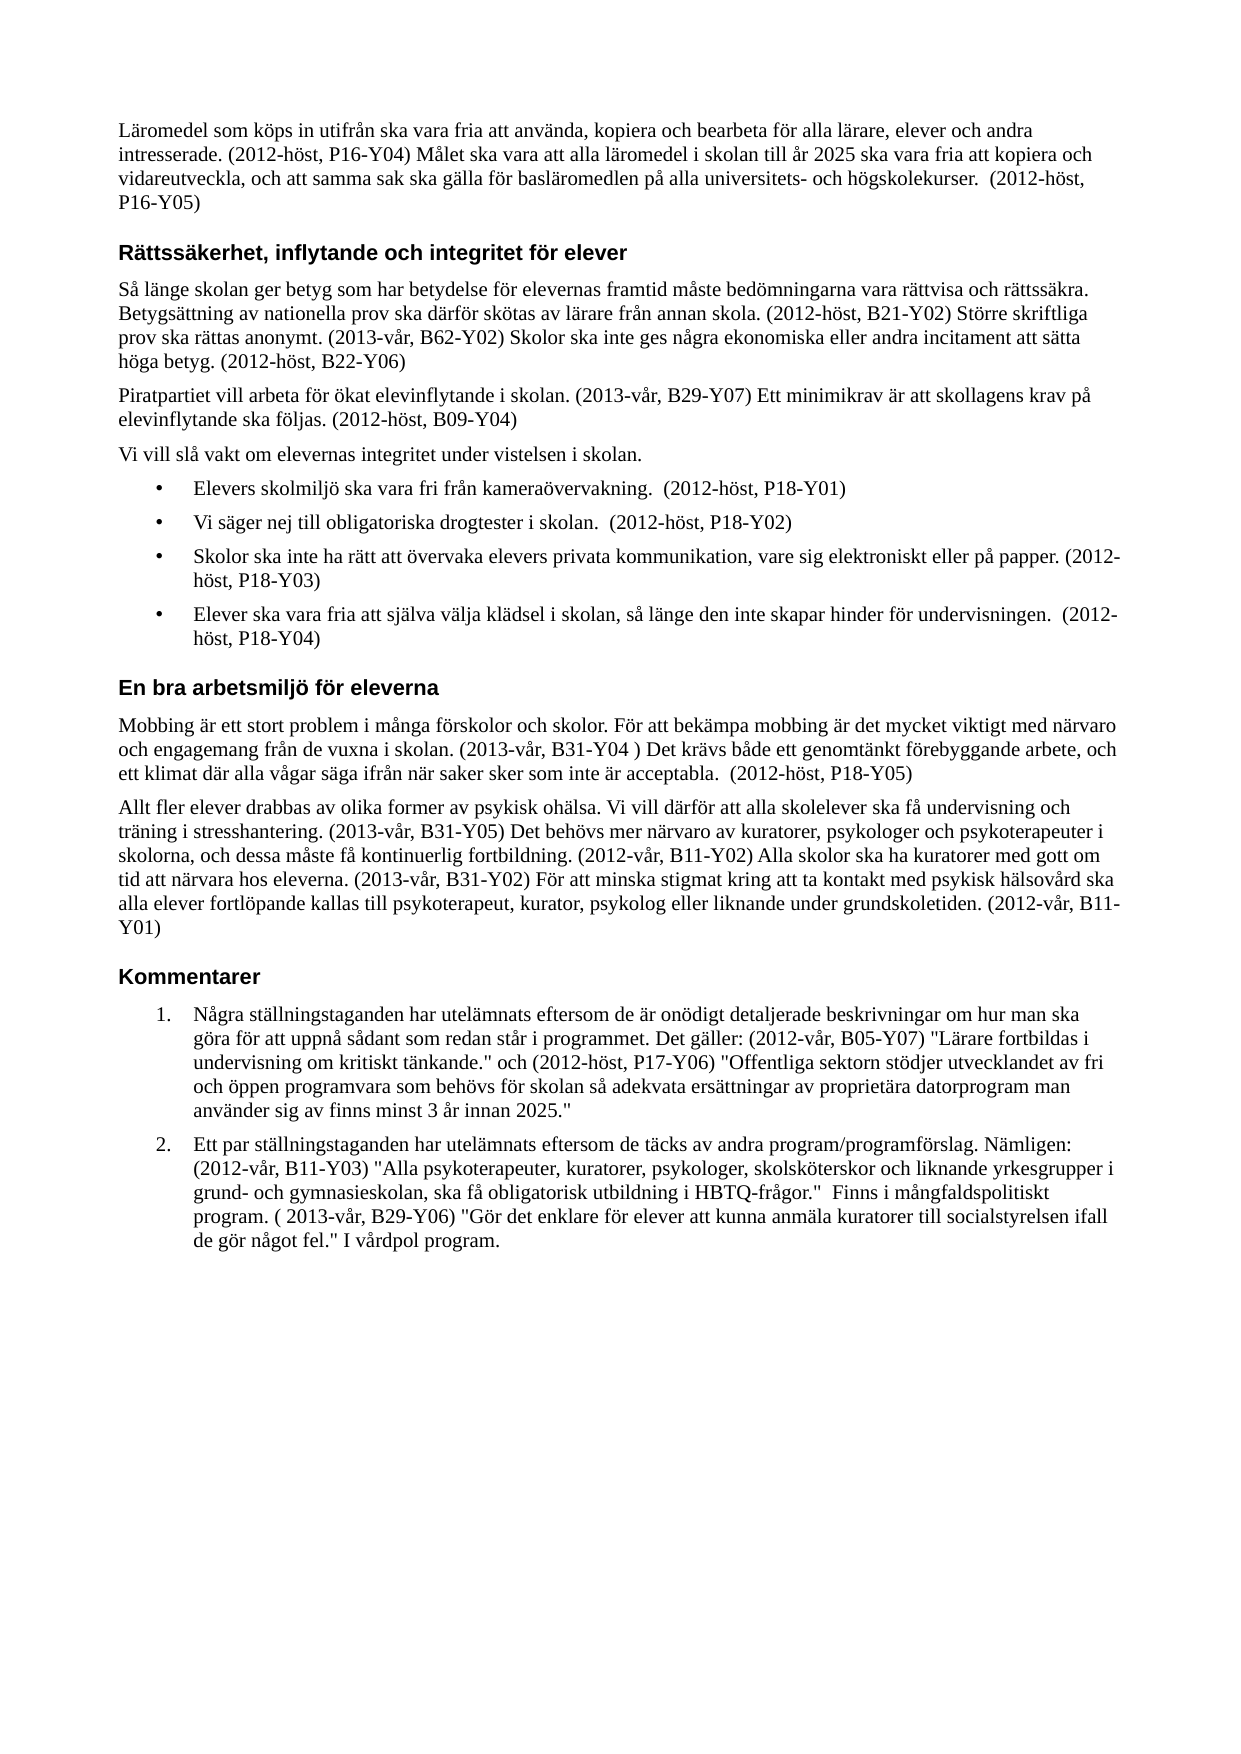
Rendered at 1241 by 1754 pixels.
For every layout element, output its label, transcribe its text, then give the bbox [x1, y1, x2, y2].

text Allt fler elever drabbas av olika former av psykisk ohälsa. Vi vill därför att alla skolelever ska få undervisning och träning i stresshantering. (2013-vår, B31-Y05) Det behövs mer närvaro av kuratorer, psykologer och psykoterapeuter i skolorna, och dessa måste få kontinuerlig fortbildning. (2012-vår, B11-Y02) Alla skolor ska ha kuratorer med gott om tid att närvara hos eleverna. (2013-vår, B31-Y02) För att minska stigmat kring att ta kontakt med psykisk hälsovård ska alla elever fortlöpande kallas till psykoterapeut, kurator, psykolog eller liknande under grundskoletiden. (2012-vår, B11-Y01) [118, 795, 1122, 939]
text Piratpartiet vill arbeta för ökat elevinflytande i skolan. (2013-vår, B29-Y07) Ett minimikrav är att skollagens krav på elevinflytande ska följas. (2012-höst, B09-Y04) [118, 383, 1122, 431]
text Läromedel som köps in utifrån ska vara fria att använda, kopiera och bearbeta för alla lärare, elever och andra intresserade. (2012-höst, P16-Y04) Målet ska vara att alla läromedel i skolan till år 2025 ska vara fria att kopiera och vidareutveckla, och att samma sak ska gälla för basläromedlen på alla universitets- och högskolekurser. (2012-höst, P16-Y05) [118, 118, 1122, 214]
list Elever ska vara fria att själva välja klädsel i skolan, så länge den inte skapar hinder för undervisningen. (2012-höst, P18-Y04) [156, 602, 1122, 650]
text Vi vill slå vakt om elevernas integritet under vistelsen i skolan. [118, 441, 1122, 466]
list Skolor ska inte ha rätt att övervaka elevers privata kommunikation, vare sig elektroniskt eller på papper. (2012-höst, P18-Y03) [156, 544, 1122, 592]
list Vi säger nej till obligatoriska drogtester i skolan. (2012-höst, P18-Y02) [156, 509, 1122, 534]
subtitle Kommentarer [118, 964, 1122, 989]
text Så länge skolan ger betyg som har betydelse för elevernas framtid måste bedömningarna vara rättvisa och rättssäkra. Betygsättning av nationella prov ska därför skötas av lärare från annan skola. (2012-höst, B21-Y02) Större skriftliga prov ska rättas anonymt. (2013-vår, B62-Y02) Skolor ska inte ges några ekonomiska eller andra incitament att sätta höga betyg. (2012-höst, B22-Y06) [118, 277, 1122, 373]
list Några ställningstaganden har utelämnats eftersom de är onödigt detaljerade beskrivningar om hur man ska göra för att uppnå sådant som redan står i programmet. Det gäller: (2012-vår, B05-Y07) "Lärare fortbildas i undervisning om kritiskt tänkande." och (2012-höst, P17-Y06) "Offentliga sektorn stödjer utvecklandet av fri och öppen programvara som behövs för skolan så adekvata ersättningar av proprietära datorprogram man använder sig av finns minst 3 år innan 2025." [156, 1002, 1122, 1122]
text Mobbing är ett stort problem i många förskolor och skolor. För att bekämpa mobbing är det mycket viktigt med närvaro och engagemang från de vuxna i skolan. (2013-vår, B31-Y04 ) Det krävs både ett genomtänkt förebyggande arbete, och ett klimat där alla vågar säga ifrån när saker sker som inte är acceptabla. (2012-höst, P18-Y05) [118, 713, 1122, 785]
subtitle En bra arbetsmiljö för eleverna [118, 675, 1122, 700]
list Elevers skolmiljö ska vara fri från kameraövervakning. (2012-höst, P18-Y01) [156, 476, 1122, 499]
list Ett par ställningstaganden har utelämnats eftersom de täcks av andra program/programförslag. Nämligen: (2012-vår, B11-Y03) "Alla psykoterapeuter, kuratorer, psykologer, skolsköterskor och liknande yrkesgrupper i grund- och gymnasieskolan, ska få obligatorisk utbildning i HBTQ-frågor." Finns i mångfaldspolitiskt program. ( 2013-vår, B29-Y06) "Gör det enklare för elever att kunna anmäla kuratorer till socialstyrelsen ifall de gör något fel." I vårdpol program. [156, 1132, 1122, 1252]
subtitle Rättssäkerhet, inflytande och integritet för elever [118, 239, 1122, 264]
